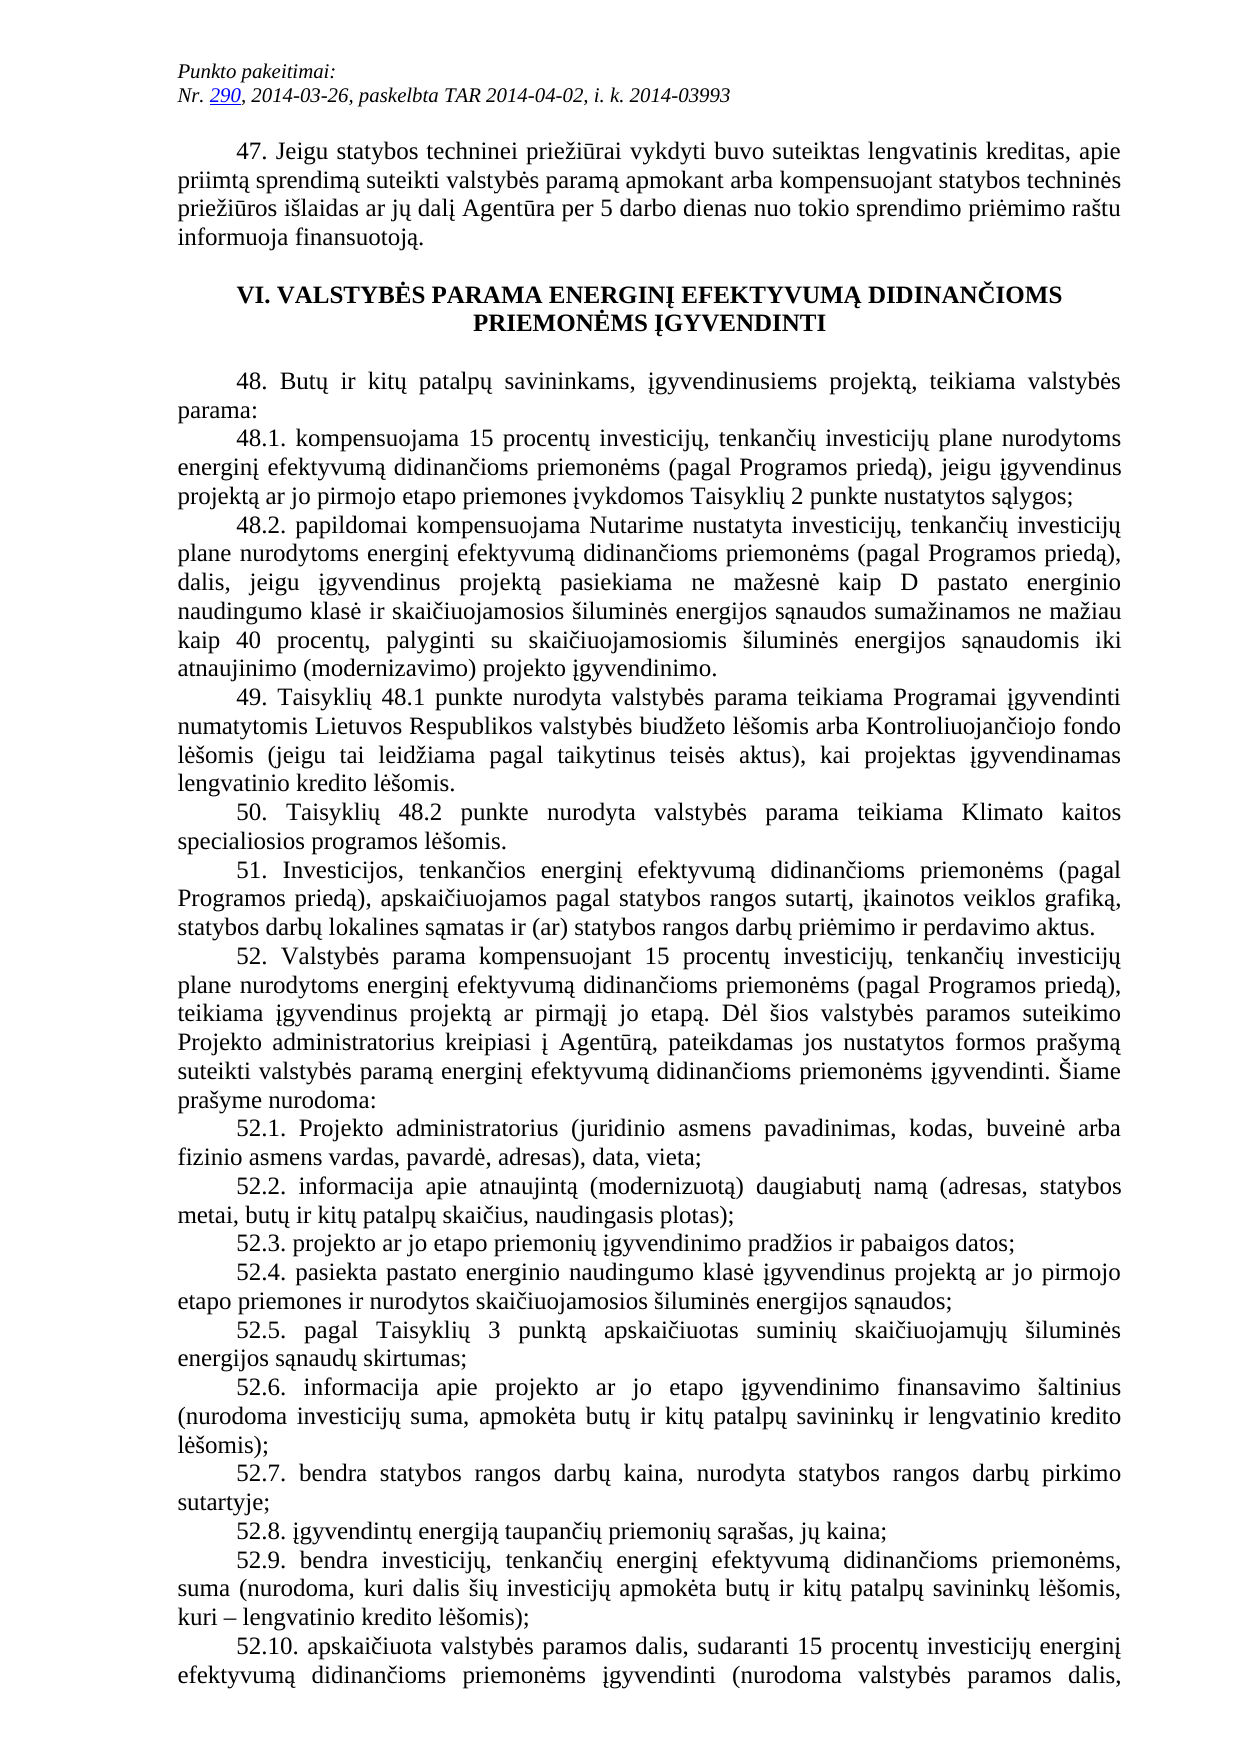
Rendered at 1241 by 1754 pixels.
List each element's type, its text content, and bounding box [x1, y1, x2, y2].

text 52.1. Projekto administratorius (juridinio asmens pavadinimas, kodas, buveinė arba fizinio asmens vardas, pavardė, adresas), data, vieta; [177, 1113, 1122, 1171]
text 49. Taisyklių 48.1 punkte nurodyta valstybės parama teikiama Programai įgyvendinti numatytomis Lietuvos Respublikos valstybės biudžeto lėšomis arba Kontroliuojančiojo fondo lėšomis (jeigu tai leidžiama pagal taikytinus teisės aktus), kai projektas įgyvendinamas lengvatinio kredito lėšomis. [177, 682, 1122, 797]
text Punkto pakeitimai: [177, 59, 1122, 83]
text Nr. 290, 2014-03-26, paskelbta TAR 2014-04-02, i. k. 2014-03993 [177, 83, 1122, 107]
text 51. Investicijos, tenkančios energinį efektyvumą didinančioms priemonėms (pagal Programos priedą), apskaičiuojamos pagal statybos rangos sutartį, įkainotos veiklos grafiką, statybos darbų lokalines sąmatas ir (ar) statybos rangos darbų priėmimo ir perdavimo aktus. [177, 855, 1122, 941]
text 50. Taisyklių 48.2 punkte nurodyta valstybės parama teikiama Klimato kaitos specialiosios programos lėšomis. [177, 797, 1122, 855]
text 52.5. pagal Taisyklių 3 punktą apskaičiuotas suminių skaičiuojamųjų šiluminės energijos sąnaudų skirtumas; [177, 1315, 1122, 1372]
text 52.4. pasiekta pastato energinio naudingumo klasė įgyvendinus projektą ar jo pirmojo etapo priemones ir nurodytos skaičiuojamosios šiluminės energijos sąnaudos; [177, 1257, 1122, 1315]
text 48. Butų ir kitų patalpų savininkams, įgyvendinusiems projektą, teikiama valstybės parama: [177, 366, 1122, 423]
text 48.1. kompensuojama 15 procentų investicijų, tenkančių investicijų plane nurodytoms energinį efektyvumą didinančioms priemonėms (pagal Programos priedą), jeigu įgyvendinus projektą ar jo pirmojo etapo priemones įvykdomos Taisyklių 2 punkte nustatytos sąlygos; [177, 423, 1122, 510]
text 52.8. įgyvendintų energiją taupančių priemonių sąrašas, jų kaina; [177, 1516, 1122, 1545]
text 52.2. informacija apie atnaujintą (modernizuotą) daugiabutį namą (adresas, statybos metai, butų ir kitų patalpų skaičius, naudingasis plotas); [177, 1171, 1122, 1228]
text 47. Jeigu statybos techninei priežiūrai vykdyti buvo suteiktas lengvatinis kreditas, apie priimtą sprendimą suteikti valstybės paramą apmokant arba kompensuojant statybos techninės priežiūros išlaidas ar jų dalį Agentūra per 5 darbo dienas nuo tokio sprendimo priėmimo raštu informuoja finansuotoją. [177, 136, 1122, 251]
text VI. VALSTYBĖS PARAMA ENERGINĮ EFEKTYVUMĄ DIDINANČIOMS PRIEMONĖMS ĮGYVENDINTI [177, 280, 1122, 337]
text 52.9. bendra investicijų, tenkančių energinį efektyvumą didinančioms priemonėms, suma (nurodoma, kuri dalis šių investicijų apmokėta butų ir kitų patalpų savininkų lėšomis, kuri – lengvatinio kredito lėšomis); [177, 1545, 1122, 1631]
text 52. Valstybės parama kompensuojant 15 procentų investicijų, tenkančių investicijų plane nurodytoms energinį efektyvumą didinančioms priemonėms (pagal Programos priedą), teikiama įgyvendinus projektą ar pirmąjį jo etapą. Dėl šios valstybės paramos suteikimo Projekto administratorius kreipiasi į Agentūrą, pateikdamas jos nustatytos formos prašymą suteikti valstybės paramą energinį efektyvumą didinančioms priemonėms įgyvendinti. Šiame prašyme nurodoma: [177, 941, 1122, 1113]
text 52.7. bendra statybos rangos darbų kaina, nurodyta statybos rangos darbų pirkimo sutartyje; [177, 1458, 1122, 1516]
text 52.3. projekto ar jo etapo priemonių įgyvendinimo pradžios ir pabaigos datos; [177, 1228, 1122, 1257]
text 52.6. informacija apie projekto ar jo etapo įgyvendinimo finansavimo šaltinius (nurodoma investicijų suma, apmokėta butų ir kitų patalpų savininkų ir lengvatinio kredito lėšomis); [177, 1372, 1122, 1458]
text 48.2. papildomai kompensuojama Nutarime nustatyta investicijų, tenkančių investicijų plane nurodytoms energinį efektyvumą didinančioms priemonėms (pagal Programos priedą), dalis, jeigu įgyvendinus projektą pasiekiama ne mažesnė kaip D pastato energinio naudingumo klasė ir skaičiuojamosios šiluminės energijos sąnaudos sumažinamos ne mažiau kaip 40 procentų, palyginti su skaičiuojamosiomis šiluminės energijos sąnaudomis iki atnaujinimo (modernizavimo) projekto įgyvendinimo. [177, 510, 1122, 682]
text 52.10. apskaičiuota valstybės paramos dalis, sudaranti 15 procentų investicijų energinį efektyvumą didinančioms priemonėms įgyvendinti (nurodoma valstybės paramos dalis, [177, 1631, 1122, 1688]
